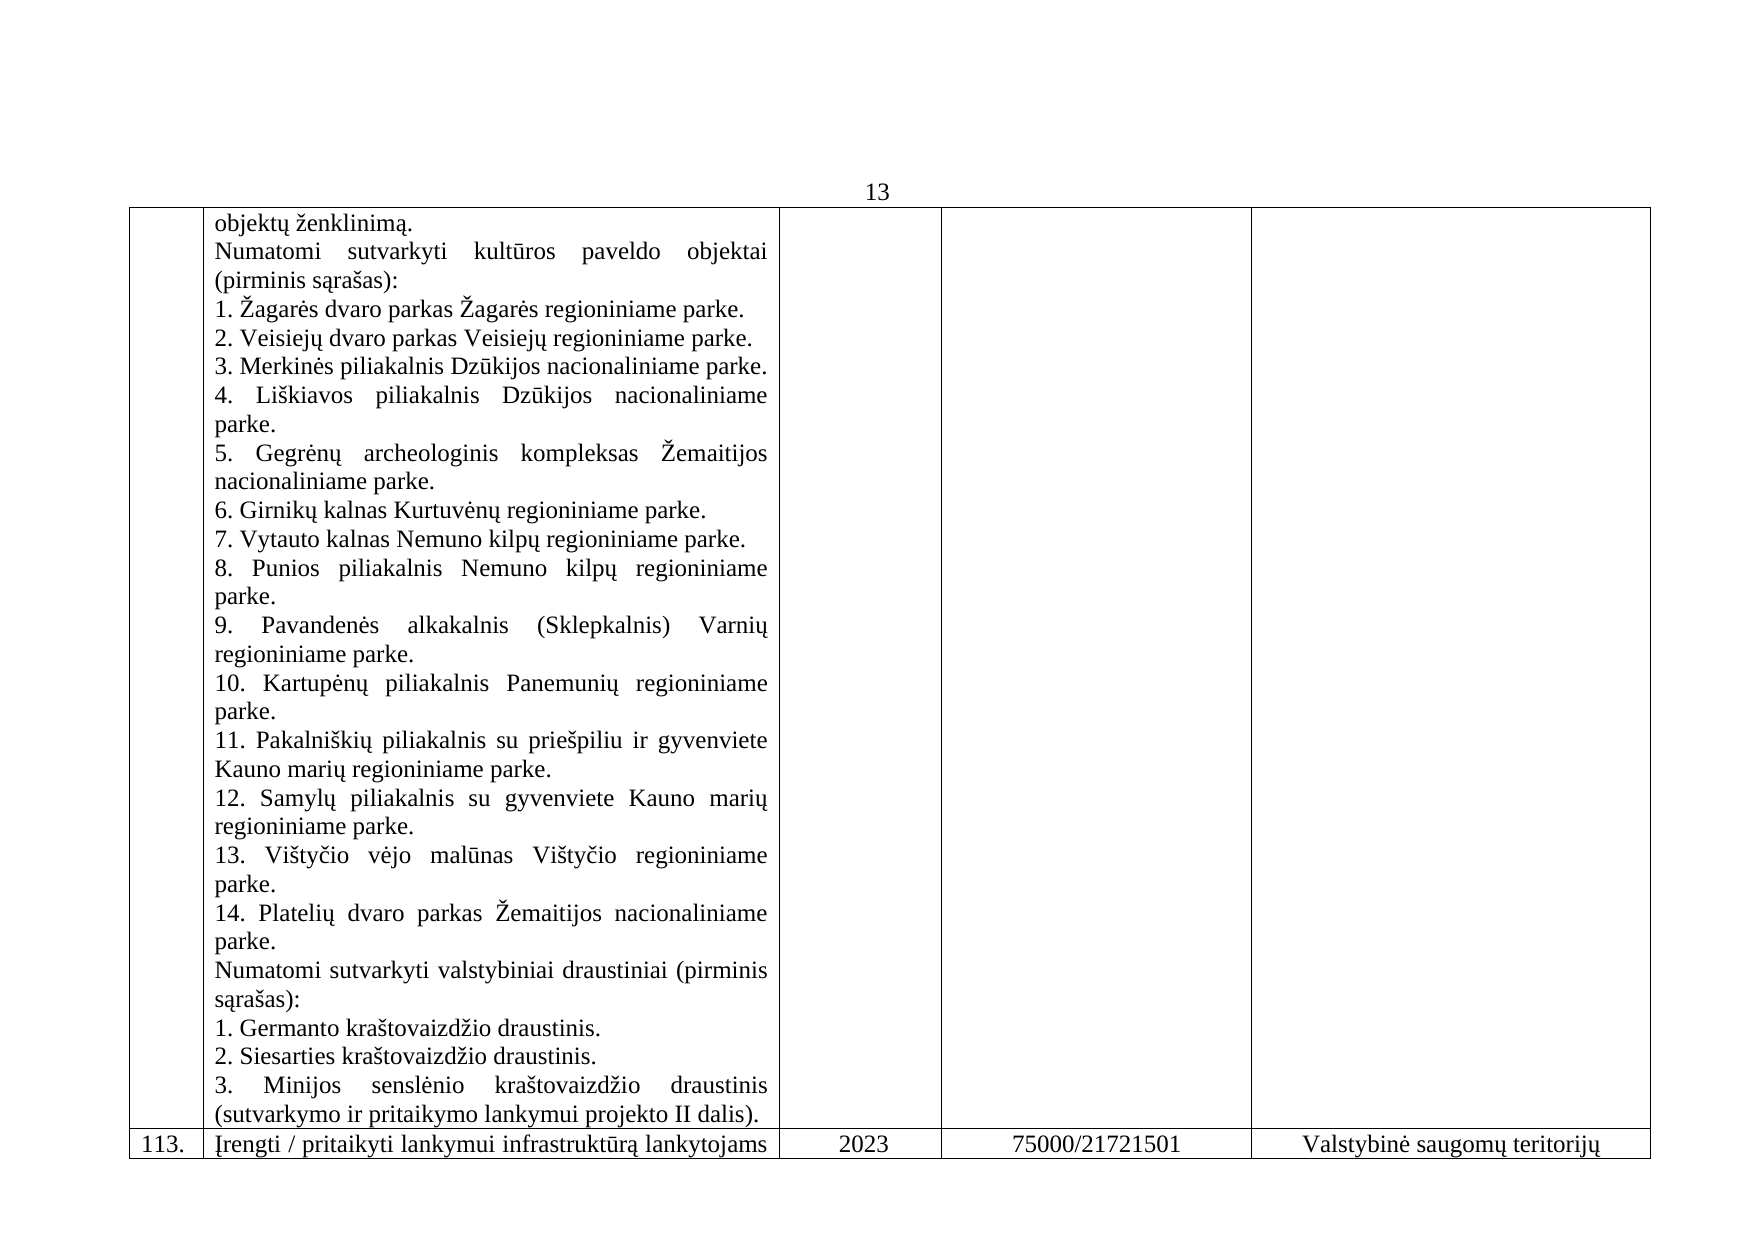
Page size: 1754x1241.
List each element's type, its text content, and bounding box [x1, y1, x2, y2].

table_cell [942, 208, 1251, 1128]
table_cell [1252, 208, 1650, 1128]
table_cell 75000/21721501 [942, 1129, 1251, 1157]
table_cell [130, 208, 203, 1128]
table_cell 113. [130, 1129, 203, 1157]
table_cell Valstybinė saugomų teritorijų [1252, 1129, 1650, 1157]
table_cell objektų ženklinimą. Numatomi sutvarkyti kultūros paveldo objektai (pirminis sąrašas): 1. Žagarės dvaro parkas Žagarės regioniniame parke. 2. Veisiejų dvaro parkas Veisiejų regioniniame parke. 3. Merkinės piliakalnis Dzūkijos nacionaliniame parke. 4. Liškiavos piliakalnis Dzūkijos nacionaliniame parke. 5. Gegrėnų archeologinis kompleksas Žemaitijos nacionaliniame parke. 6. Girnikų kalnas Kurtuvėnų regioniniame parke. 7. Vytauto kalnas Nemuno kilpų regioniniame parke. 8. Punios piliakalnis Nemuno kilpų regioniniame parke. 9. Pavandenės alkakalnis (Sklepkalnis) Varnių regioniniame parke. 10. Kartupėnų piliakalnis Panemunių regioniniame parke. 11. Pakalniškių piliakalnis su priešpiliu ir gyvenviete Kauno marių regioniniame parke. 12. Samylų piliakalnis su gyvenviete Kauno marių regioniniame parke. 13. Vištyčio vėjo malūnas Vištyčio regioniniame parke. 14. Platelių dvaro parkas Žemaitijos nacionaliniame parke. Numatomi sutvarkyti valstybiniai draustiniai (pirminis sąrašas): 1. Germanto kraštovaizdžio draustinis. 2. Siesarties kraštovaizdžio draustinis. 3. Minijos senslėnio kraštovaizdžio draustinis (sutvarkymo ir pritaikymo lankymui projekto II dalis). [204, 208, 779, 1128]
table_cell [780, 208, 941, 1128]
table_cell 2023 [780, 1129, 941, 1157]
table_cell Įrengti / pritaikyti lankymui infrastruktūrą lankytojams [204, 1129, 779, 1157]
